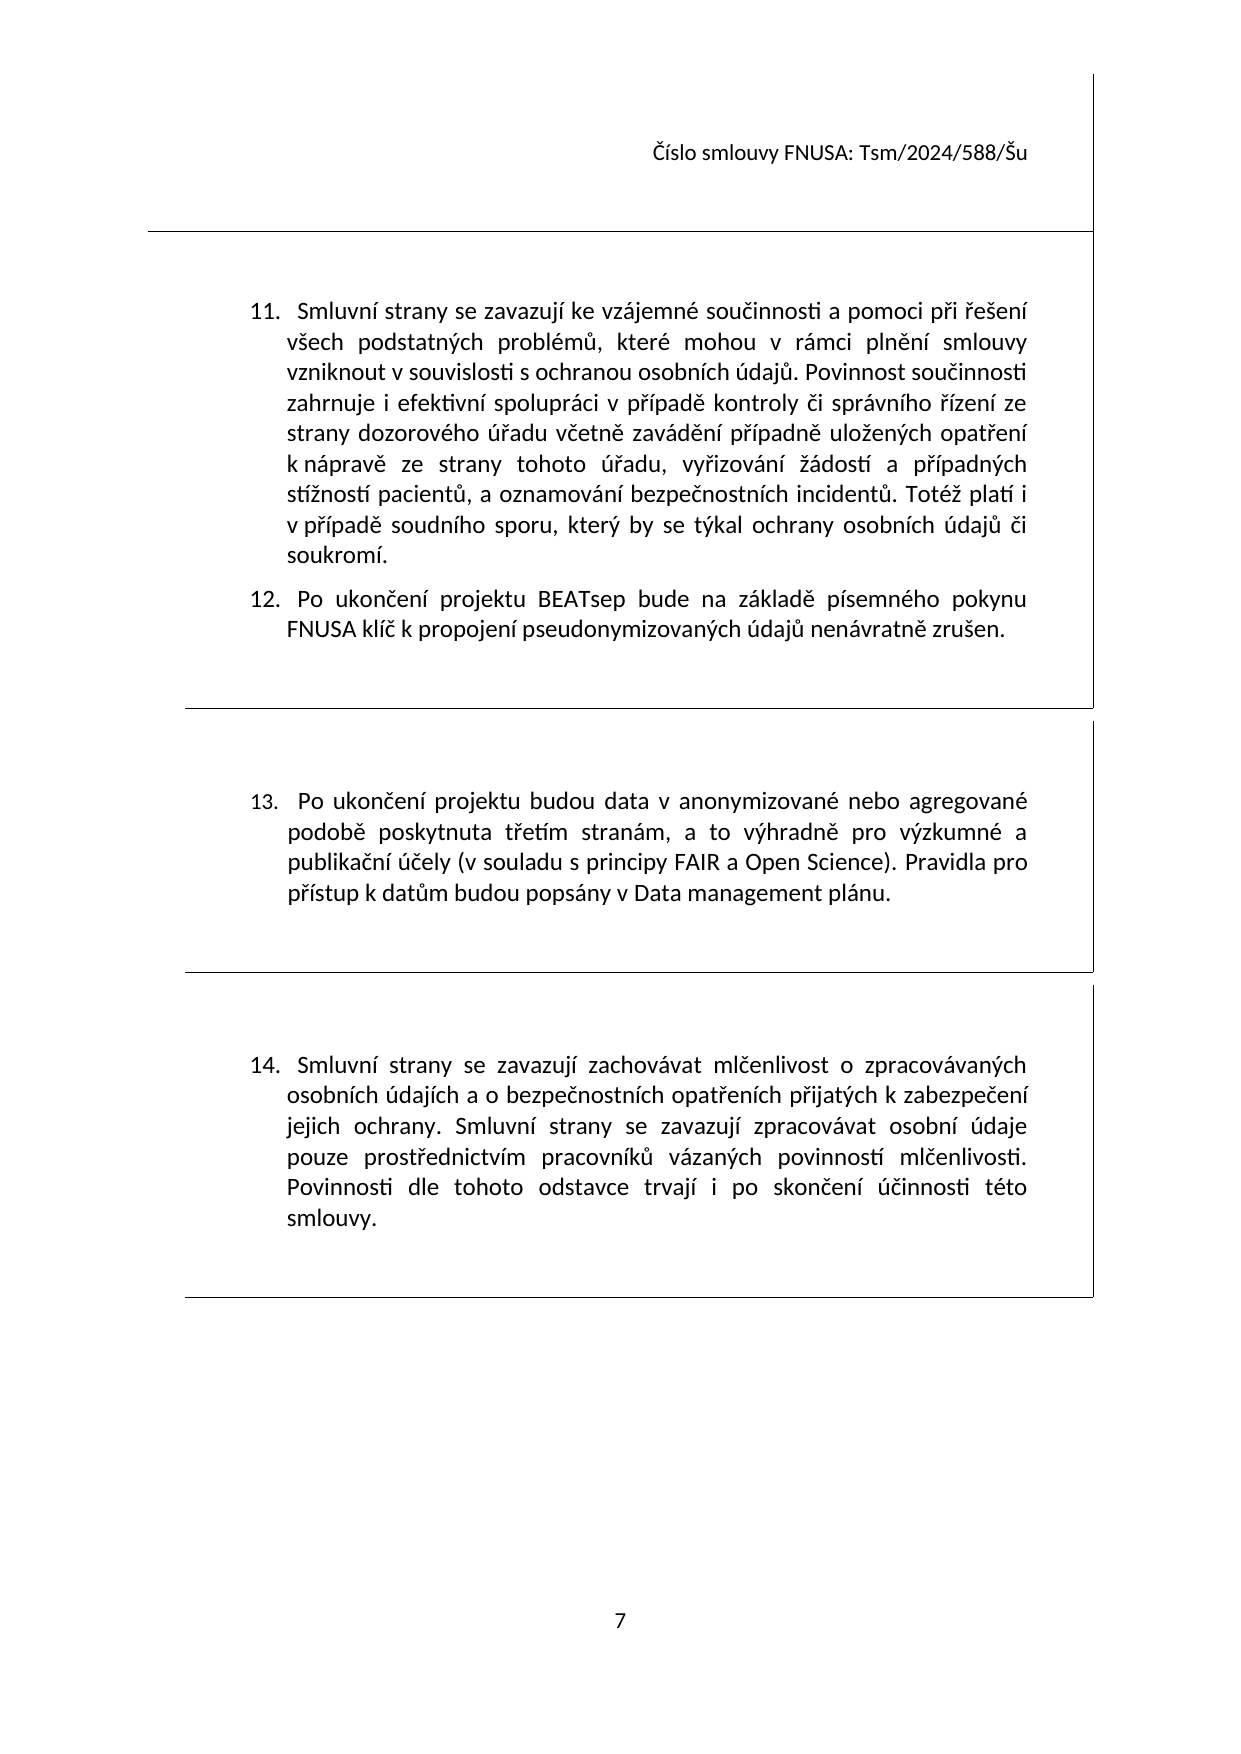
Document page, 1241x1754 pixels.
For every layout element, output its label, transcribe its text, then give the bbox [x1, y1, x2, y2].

list Smluvní strany se zavazují ke vzájemné součinnosti a pomoci při řešení všech podstatných problémů, které mohou v rámci plnění smlouvy vzniknout v souvislosti s ochranou osobních údajů. Povinnost součinnosti zahrnuje i efektivní spolupráci v případě kontroly či správního řízení ze strany dozorového úřadu včetně zavádění případně uložených opatření k nápravě ze strany tohoto úřadu, vyřizování žádostí a případných stížností pacientů, a oznamování bezpečnostních incidentů. Totéž platí i v případě soudního sporu, který by se týkal ochrany osobních údajů či soukromí. [185, 231, 1093, 518]
list Po ukončení projektu budou data v anonymizované nebo agregované podobě poskytnuta třetím stranám, a to výhradně pro výzkumné a publikační účely (v souladu s principy FAIR a Open Science). Pravidla pro přístup k datům budou popsány v Data management plánu. [185, 721, 1093, 972]
list Po ukončení projektu BEATsep bude na základě písemného pokynu FNUSA klíč k propojení pseudonymizovaných údajů nenávratně zrušen. [185, 518, 1093, 708]
list Smluvní strany se zavazují zachovávat mlčenlivost o zpracovávaných osobních údajích a o bezpečnostních opatřeních přijatých k zabezpečení jejich ochrany. Smluvní strany se zavazují zpracovávat osobní údaje pouze prostřednictvím pracovníků vázaných povinností mlčenlivosti. Povinnosti dle tohoto odstavce trvají i po skončení účinnosti této smlouvy. [185, 984, 1093, 1297]
